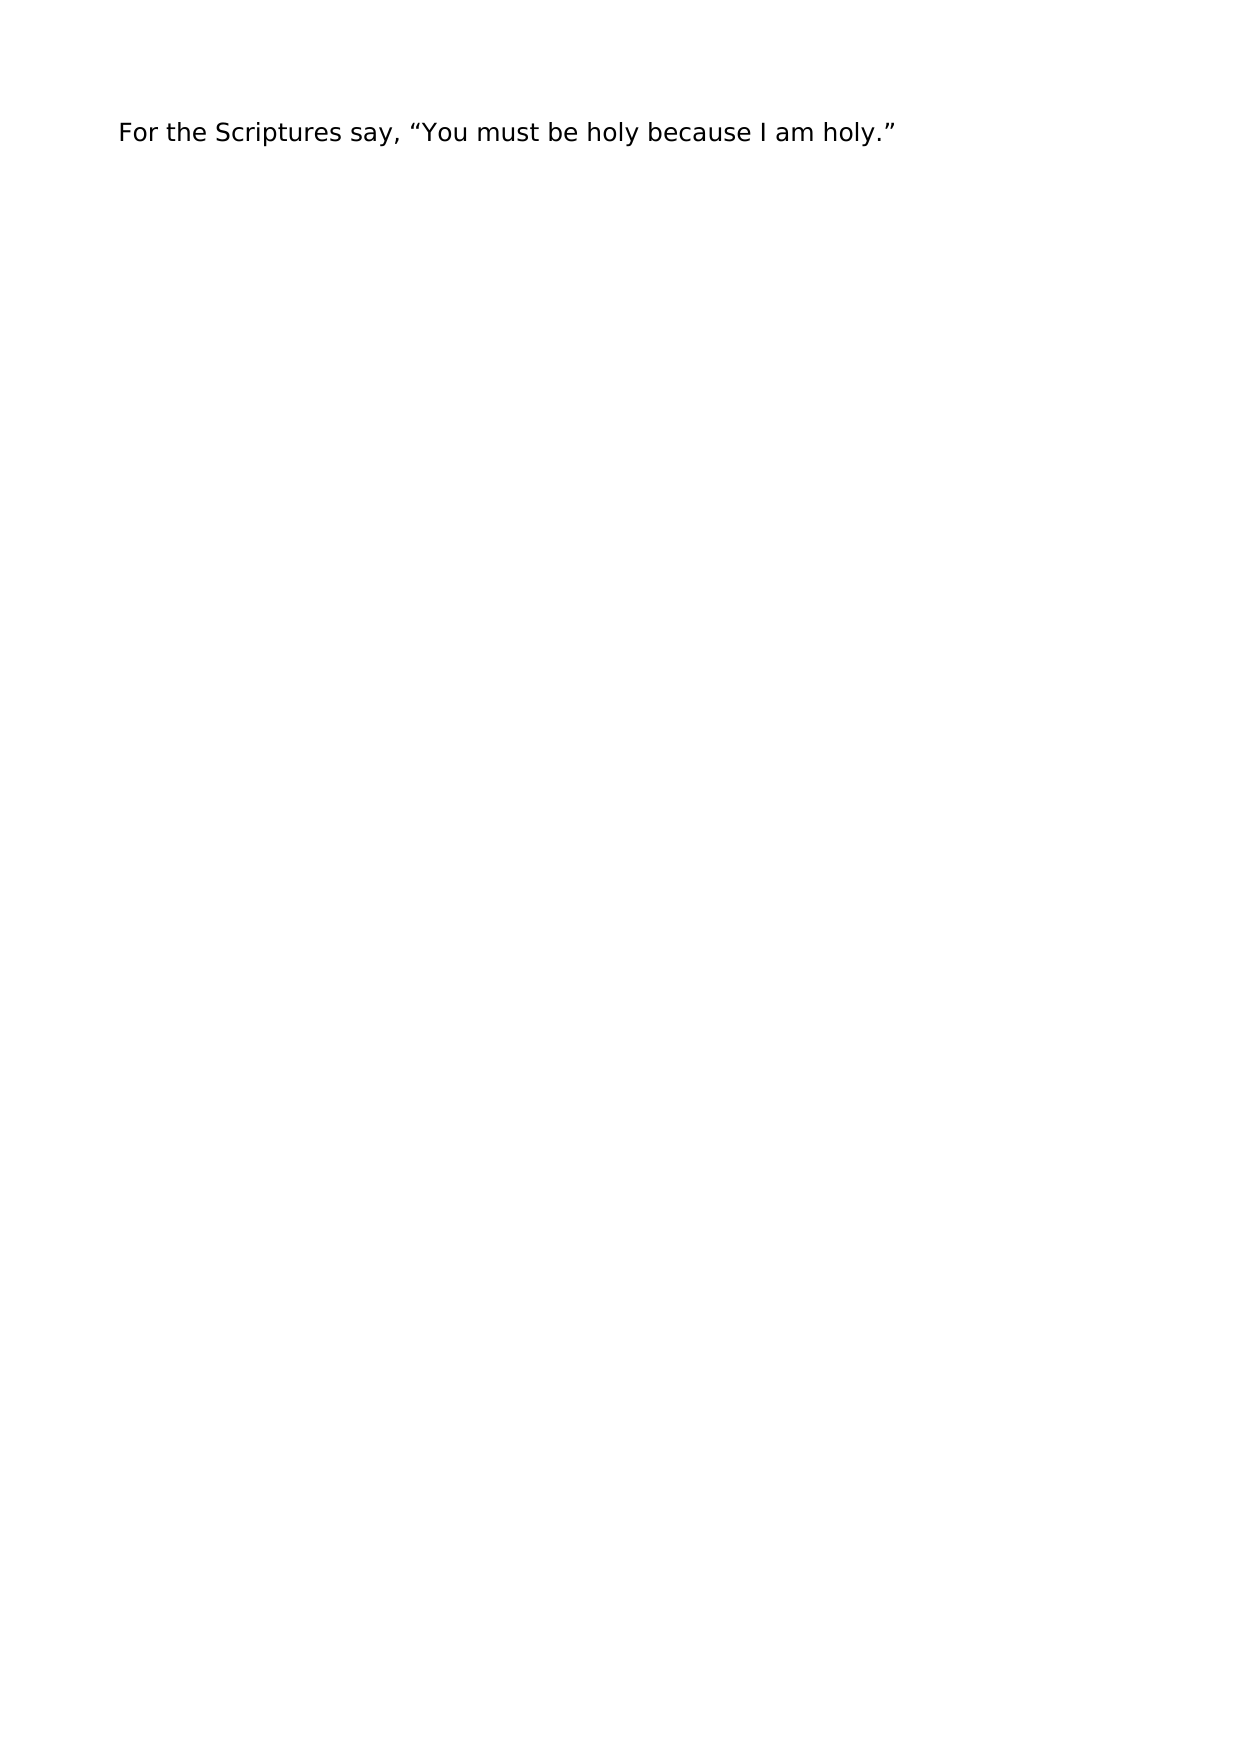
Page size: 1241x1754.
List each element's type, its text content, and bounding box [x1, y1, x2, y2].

text For the Scriptures say, “You must be holy because I am holy.” [118, 118, 1122, 147]
